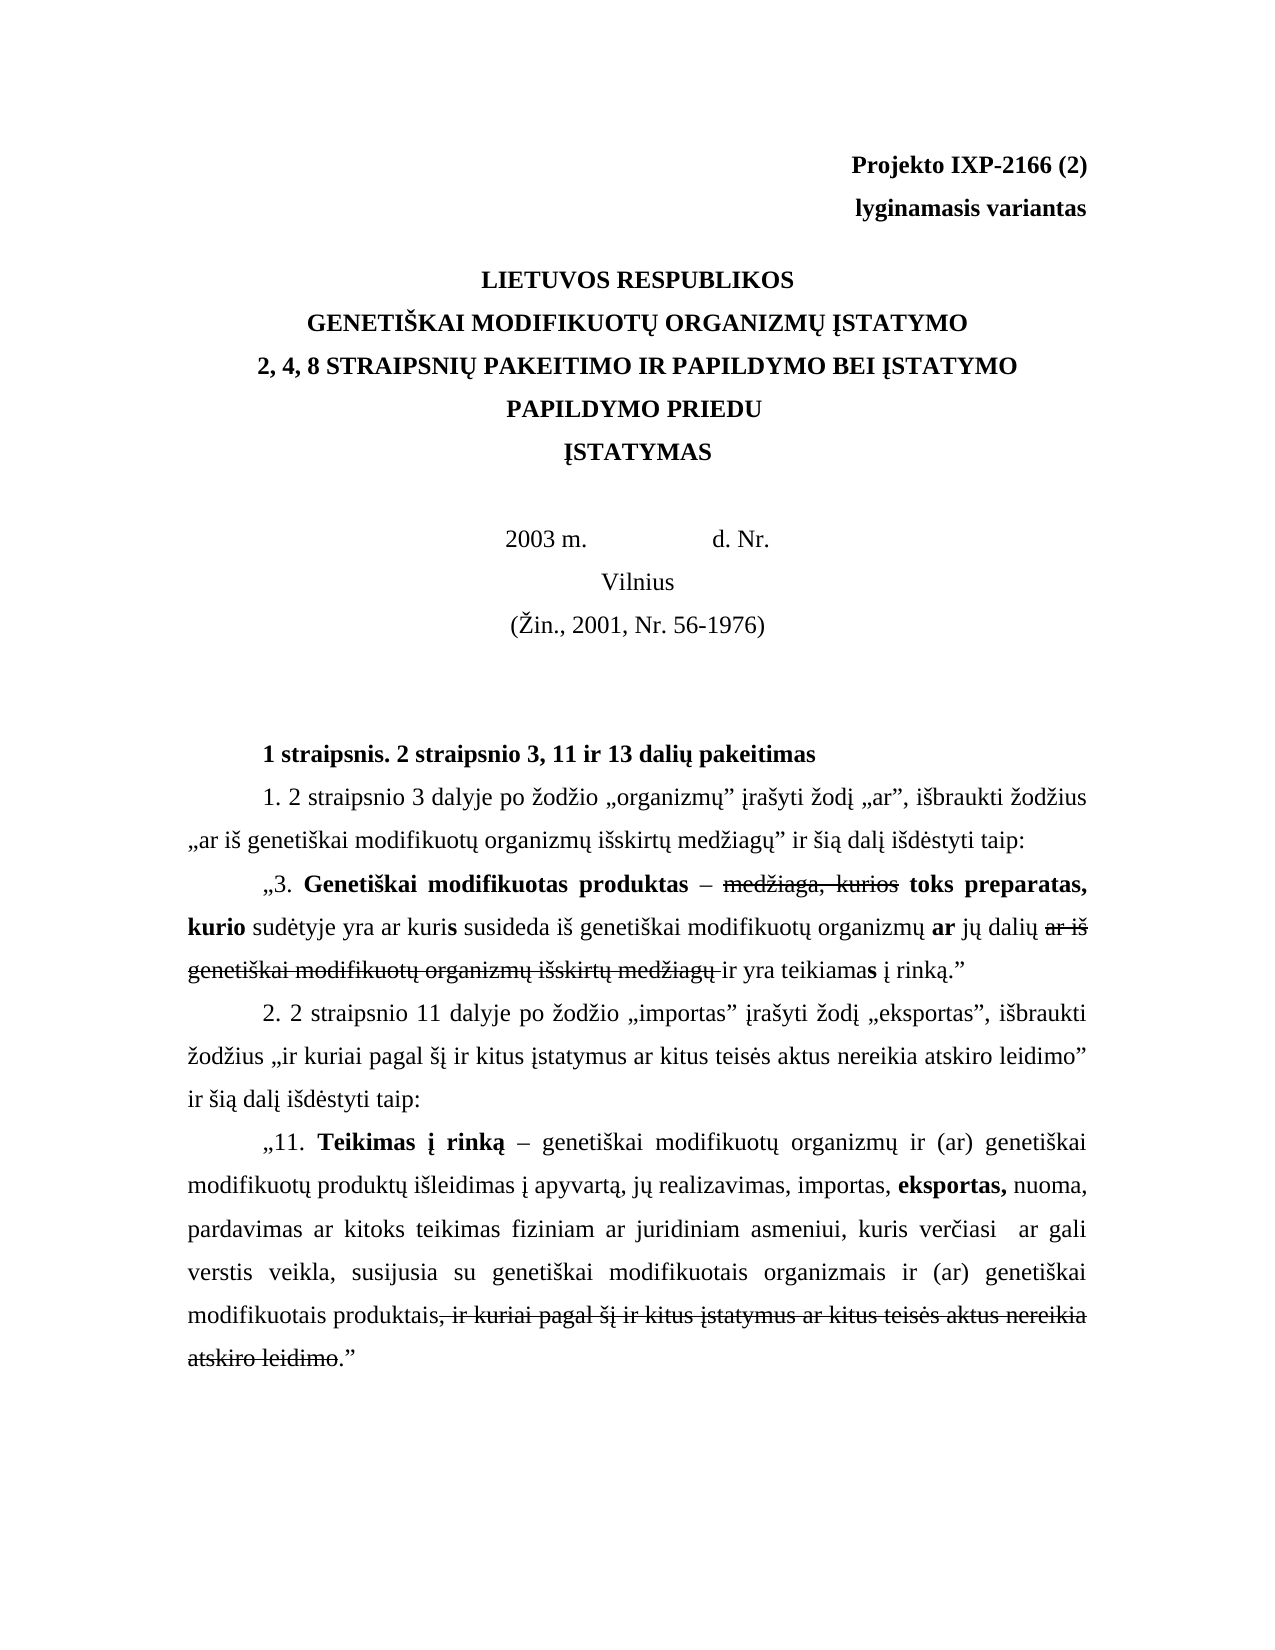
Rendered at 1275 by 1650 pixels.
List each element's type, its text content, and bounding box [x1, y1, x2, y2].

text (Žin., 2001, Nr. 56-1976) [187, 610, 1087, 639]
text 1 straipsnis. 2 straipsnio 3, 11 ir 13 dalių pakeitimas [187, 739, 1087, 768]
text 2003 m. d. Nr. [187, 524, 1087, 552]
text GENETIŠKAI MODIFIKUOTŲ ORGANIZMŲ ĮSTATYMO [187, 308, 1087, 337]
text Vilnius [187, 567, 1087, 596]
text 1. 2 straipsnio 3 dalyje po žodžio „organizmų” įrašyti žodį „ar”, išbraukti žodžius „ar iš genetiškai modifikuotų organizmų išskirtų medžiagų” ir šią dalį išdėstyti taip: [187, 782, 1087, 854]
subtitle Projekto IXP-2166 (2) [187, 150, 1087, 179]
subtitle LIETUVOS RESPUBLIKOS [187, 265, 1087, 294]
text lyginamasis variantas [187, 193, 1087, 222]
text 2. 2 straipsnio 11 dalyje po žodžio „importas” įrašyti žodį „eksportas”, išbraukti žodžius „ir kuriai pagal šį ir kitus įstatymus ar kitus teisės aktus nereikia atskiro leidimo” ir šią dalį išdėstyti taip: [187, 998, 1087, 1113]
text ĮSTATYMAS [187, 437, 1087, 466]
text „11. Teikimas į rinką – genetiškai modifikuotų organizmų ir (ar) genetiškai modifikuotų produktų išleidimas į apyvartą, jų realizavimas, importas, eksportas, nuoma, pardavimas ar kitoks teikimas fiziniam ar juridiniam asmeniui, kuris verčiasi ar gali verstis veikla, susijusia su genetiškai modifikuotais organizmais ir (ar) genetiškai modifikuotais produktais, ir kuriai pagal šį ir kitus įstatymus ar kitus teisės aktus nereikia atskiro leidimo.” [187, 1127, 1087, 1372]
text 2, 4, 8 STRAIPSNIŲ PAKEITIMO IR PAPILDYMO BEI ĮSTATYMO PAPILDYMO PRIEDU [187, 351, 1087, 423]
text „3. Genetiškai modifikuotas produktas – medžiaga, kurios toks preparatas, kurio sudėtyje yra ar kuris susideda iš genetiškai modifikuotų organizmų ar jų dalių ar iš genetiškai modifikuotų organizmų išskirtų medžiagų ir yra teikiamas į rinką.” [187, 869, 1087, 984]
